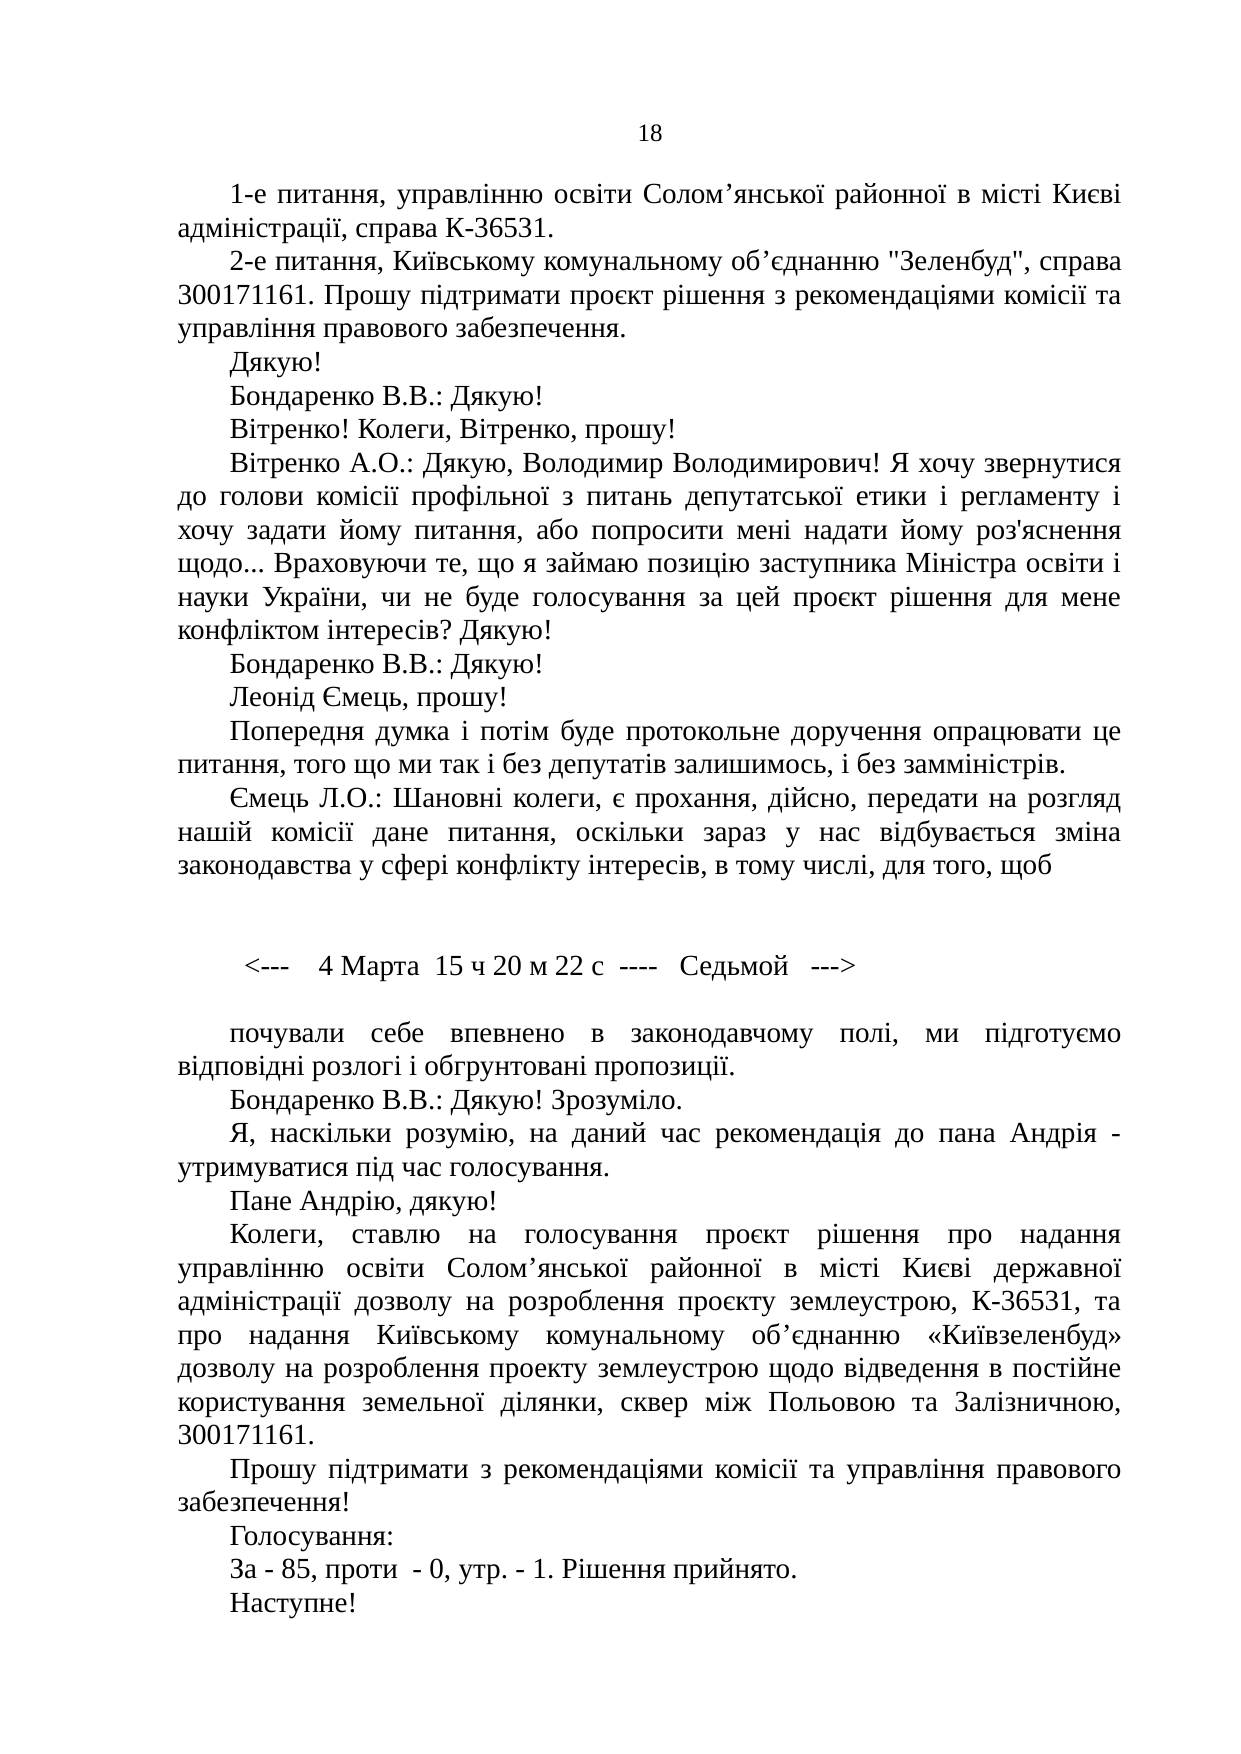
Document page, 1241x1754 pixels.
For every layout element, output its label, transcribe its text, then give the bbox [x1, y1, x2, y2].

text Наступне! [177, 1585, 1122, 1619]
text Бондаренко В.В.: Дякую! Зрозуміло. [177, 1082, 1122, 1116]
text 2-е питання, Київському комунальному об’єднанню "Зеленбуд", справа 300171161. Прошу підтримати проєкт рішення з рекомендаціями комісії та управління правового забезпечення. [177, 243, 1122, 344]
text Я, наскільки розумію, на даний час рекомендація до пана Андрія - утримуватися під час голосування. [177, 1116, 1122, 1183]
text Вітренко! Колеги, Вітренко, прошу! [177, 411, 1122, 445]
text Пане Андрію, дякую! [177, 1183, 1122, 1216]
text Попередня думка і потім буде протокольне доручення опрацювати це питання, того що ми так і без депутатів залишимось, і без замміністрів. [177, 713, 1122, 780]
text Леонід Ємець, прошу! [177, 679, 1122, 713]
text Вітренко А.О.: Дякую, Володимир Володимирович! Я хочу звернутися до голови комісії профільної з питань депутатської етики і регламенту і хочу задати йому питання, або попросити мені надати йому роз'яснення щодо... Враховуючи те, що я займаю позицію заступника Міністра освіти і науки України, чи не буде голосування за цей проєкт рішення для мене конфліктом інтересів? Дякую! [177, 445, 1122, 646]
text Бондаренко В.В.: Дякую! [177, 378, 1122, 411]
text Колеги, ставлю на голосування проєкт рішення про надання управлінню освіти Солом’янської районної в місті Києві державної адміністрації дозволу на розроблення проєкту землеустрою, К-36531, та про надання Київському комунальному об’єднанню «Київзеленбуд» дозволу на розроблення проекту землеустрою щодо відведення в постійне користування земельної ділянки, сквер між Польовою та Залізничною, 300171161. [177, 1216, 1122, 1451]
text Ємець Л.О.: Шановні колеги, є прохання, дійсно, передати на розгляд нашій комісії дане питання, оскільки зараз у нас відбувається зміна законодавства у сфері конфлікту інтересів, в тому числі, для того, щоб [177, 780, 1122, 881]
text Дякую! [177, 344, 1122, 378]
text Голосування: [177, 1518, 1122, 1552]
text 1-е питання, управлінню освіти Солом’янської районної в місті Києві адміністрації, справа К-36531. [177, 176, 1122, 243]
text Бондаренко В.В.: Дякую! [177, 646, 1122, 679]
text За - 85, проти - 0, утр. - 1. Рішення прийнято. [177, 1552, 1122, 1585]
text Прошу підтримати з рекомендаціями комісії та управління правового забезпечення! [177, 1451, 1122, 1518]
text <--- 4 Марта 15 ч 20 м 22 с ---- Седьмой ---> [177, 948, 1122, 981]
text почували себе впевнено в законодавчому полі, ми підготуємо відповідні розлогі і обгрунтовані пропозиції. [177, 1015, 1122, 1082]
